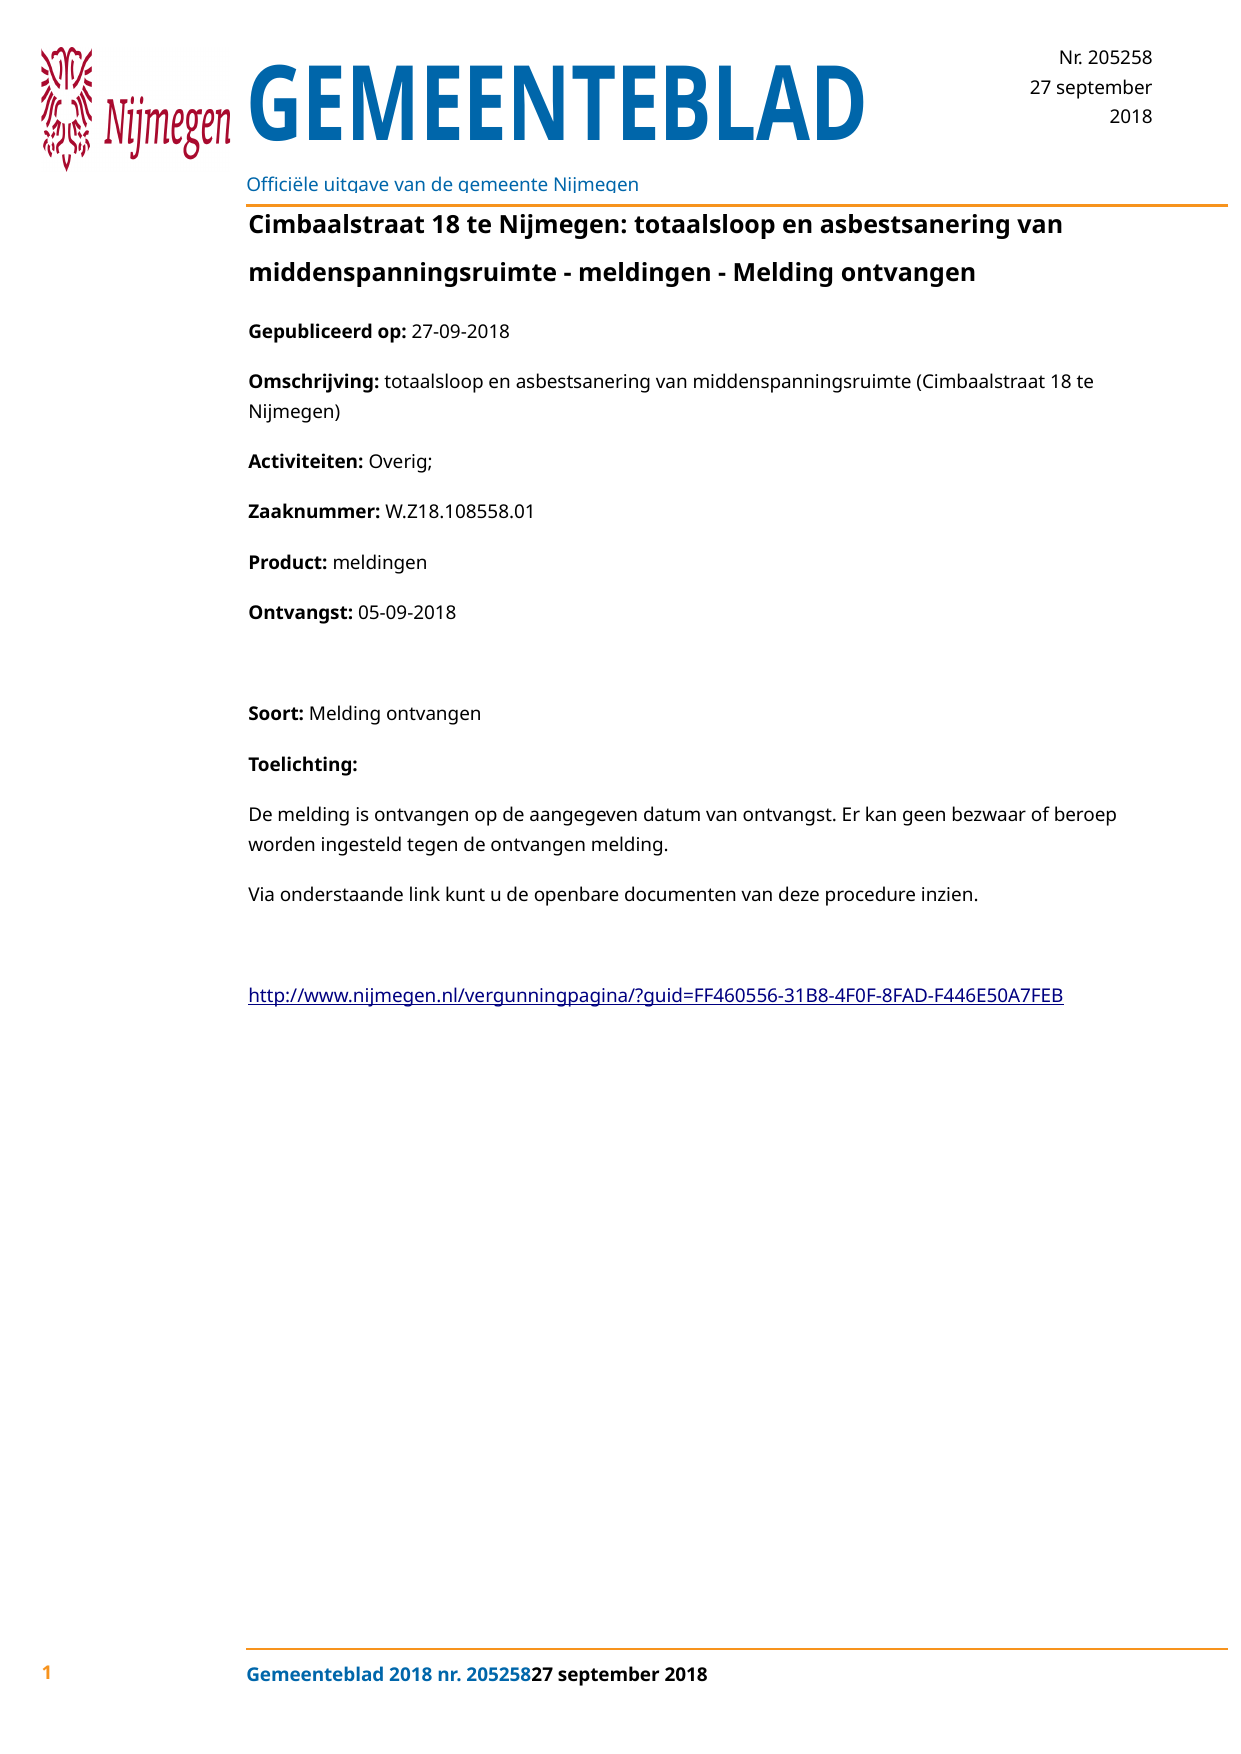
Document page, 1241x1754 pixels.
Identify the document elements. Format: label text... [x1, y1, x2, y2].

text Soort: Melding ontvangen [248, 700, 1152, 726]
text Gepubliceerd op: 27-09-2018 [248, 318, 1152, 344]
text Activiteiten: Overig; [248, 448, 1152, 474]
text Cimbaalstraat 18 te Nijmegen: totaalsloop en asbestsanering van middenspanningsruimte - meldingen - Melding ontvangen [248, 207, 1152, 288]
text De melding is ontvangen op de aangegeven datum van ontvangst. Er kan geen bezwaar of beroep worden ingesteld tegen de ontvangen melding. [248, 801, 1152, 857]
text http://www.nijmegen.nl/vergunningpagina/?guid=FF460556-31B8-4F0F-8FAD-F446E50A7FEB [248, 982, 1152, 1008]
text Omschrijving: totaalsloop en asbestsanering van middenspanningsruimte (Cimbaalstraat 18 te Nijmegen) [248, 368, 1152, 424]
text Zaaknummer: W.Z18.108558.01 [248, 499, 1152, 524]
text Ontvangst: 05-09-2018 [248, 599, 1152, 625]
text Toelichting: [248, 751, 1152, 777]
picture [41, 47, 231, 172]
text Via onderstaande link kunt u de openbare documenten van deze procedure inzien. [248, 881, 1152, 907]
text Product: meldingen [248, 549, 1152, 575]
